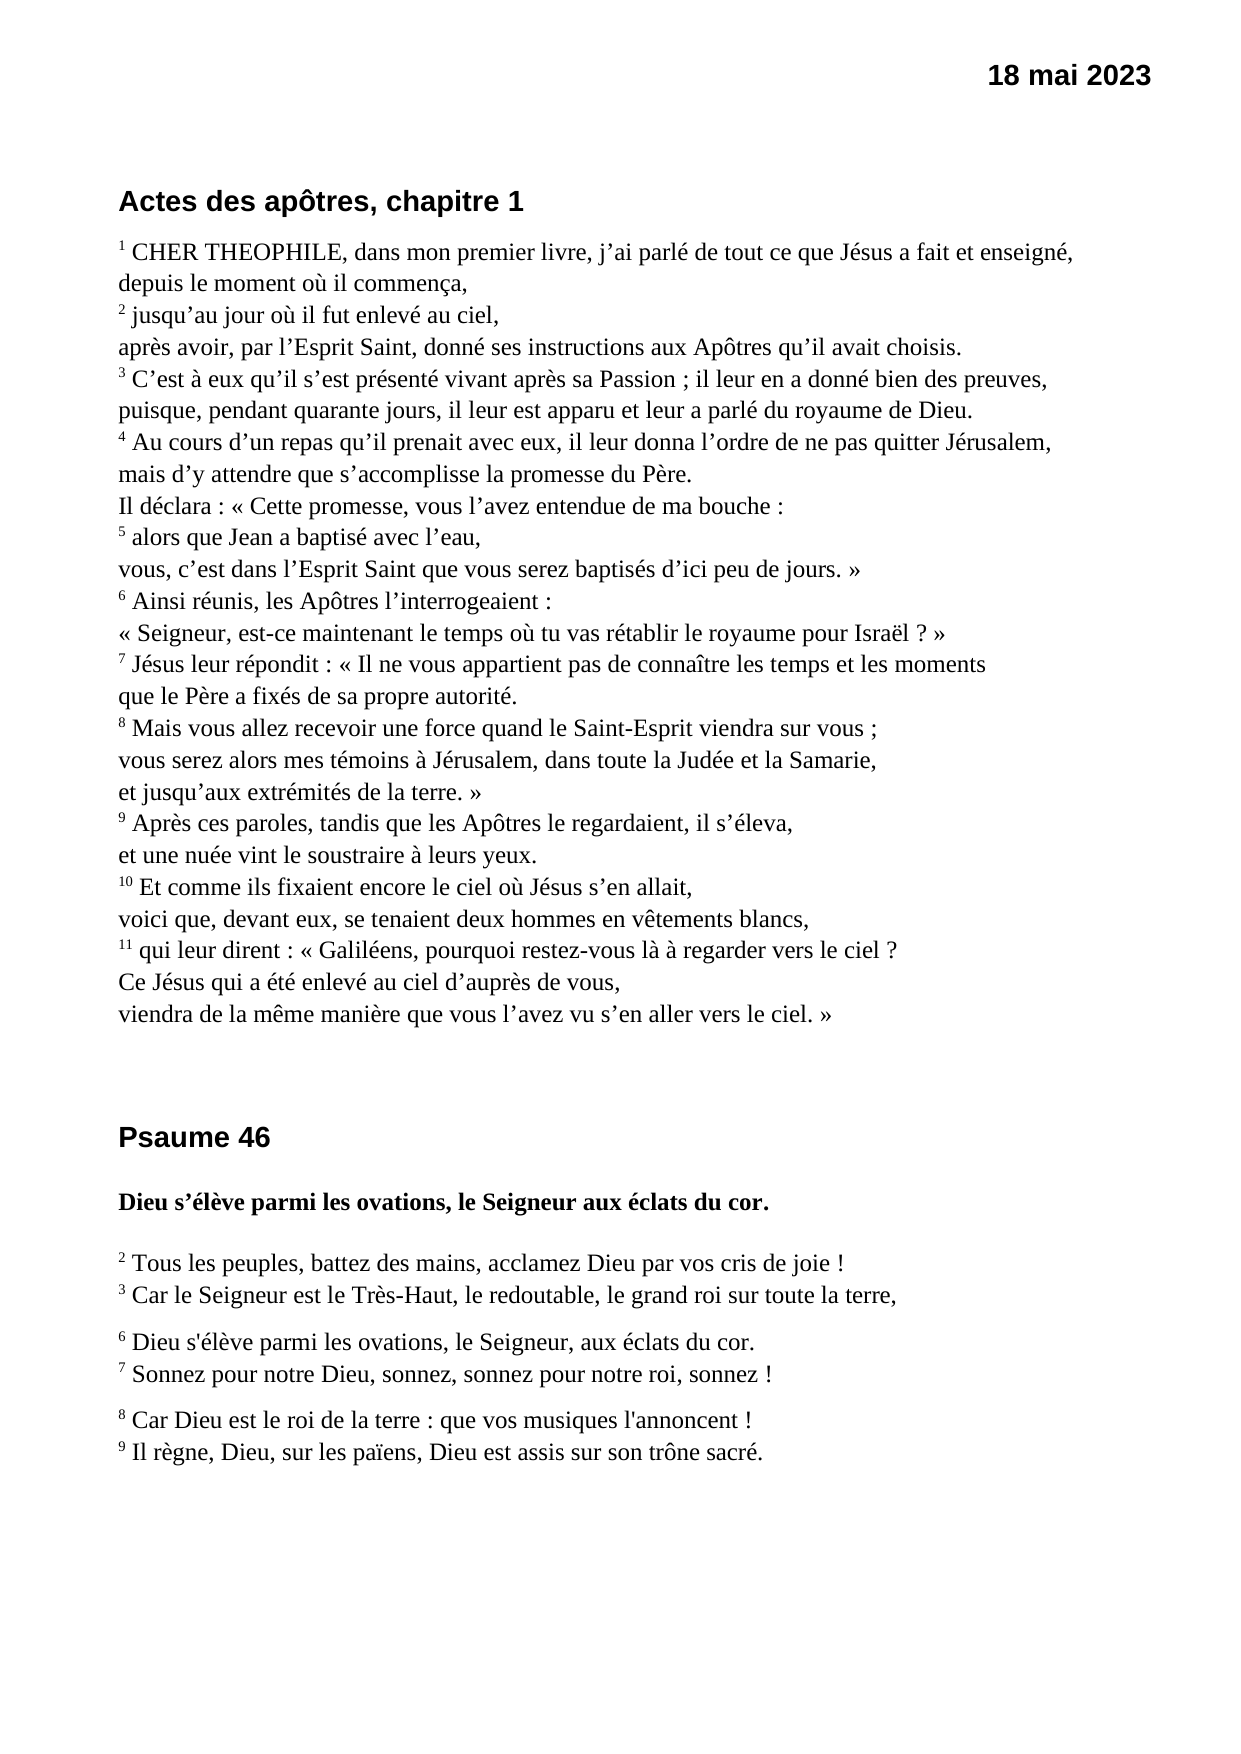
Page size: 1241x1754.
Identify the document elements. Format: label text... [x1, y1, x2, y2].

text depuis le moment où il commença, [118, 269, 1152, 297]
text « Seigneur, est-ce maintenant le temps où tu vas rétablir le royaume pour Israël ? » [118, 619, 1152, 647]
text et une nuée vint le soustraire à leurs yeux. [118, 841, 1152, 869]
text Ce Jésus qui a été enlevé au ciel d’auprès de vous, [118, 968, 1152, 996]
subtitle 18 mai 2023 [118, 59, 1152, 92]
text vous, c’est dans l’Esprit Saint que vous serez baptisés d’ici peu de jours. » [118, 555, 1152, 583]
text vous serez alors mes témoins à Jérusalem, dans toute la Judée et la Samarie, [118, 746, 1152, 774]
text 7 Jésus leur répondit : « Il ne vous appartient pas de connaître les temps et les moments [118, 651, 1152, 678]
text viendra de la même manière que vous l’avez vu s’en aller vers le ciel. » [118, 1000, 1152, 1028]
text 6 Dieu s'élève parmi les ovations, le Seigneur, aux éclats du cor. [118, 1328, 1152, 1356]
text 8 Car Dieu est le roi de la terre : que vos musiques l'annoncent ! [118, 1406, 1152, 1434]
text et jusqu’aux extrémités de la terre. » [118, 778, 1152, 805]
subtitle Psaume 46 [118, 1121, 1152, 1154]
text mais d’y attendre que s’accomplisse la promesse du Père. [118, 460, 1152, 488]
text 9 Après ces paroles, tandis que les Apôtres le regardaient, il s’éleva, [118, 809, 1152, 837]
text que le Père a fixés de sa propre autorité. [118, 682, 1152, 710]
text 2 Tous les peuples, battez des mains, acclamez Dieu par vos cris de joie ! [118, 1249, 1152, 1277]
text puisque, pendant quarante jours, il leur est apparu et leur a parlé du royaume de Dieu. [118, 396, 1152, 424]
text 5 alors que Jean a baptisé avec l’eau, [118, 523, 1152, 551]
subtitle Actes des apôtres, chapitre 1 [118, 185, 1152, 218]
text voici que, devant eux, se tenaient deux hommes en vêtements blancs, [118, 905, 1152, 932]
text 10 Et comme ils fixaient encore le ciel où Jésus s’en allait, [118, 873, 1152, 901]
text Il déclara : « Cette promesse, vous l’avez entendue de ma bouche : [118, 492, 1152, 519]
text 4 Au cours d’un repas qu’il prenait avec eux, il leur donna l’ordre de ne pas quitter Jérusalem, [118, 428, 1152, 456]
text 9 Il règne, Dieu, sur les païens, Dieu est assis sur son trône sacré. [118, 1438, 1152, 1466]
text 1 CHER THEOPHILE, dans mon premier livre, j’ai parlé de tout ce que Jésus a fait et enseigné, [118, 238, 1152, 265]
text Dieu s’élève parmi les ovations, le Seigneur aux éclats du cor. [118, 1188, 1152, 1216]
text 2 jusqu’au jour où il fut enlevé au ciel, [118, 301, 1152, 329]
text 3 C’est à eux qu’il s’est présenté vivant après sa Passion ; il leur en a donné bien des preuves, [118, 365, 1152, 392]
text après avoir, par l’Esprit Saint, donné ses instructions aux Apôtres qu’il avait choisis. [118, 333, 1152, 361]
text 8 Mais vous allez recevoir une force quand le Saint-Esprit viendra sur vous ; [118, 714, 1152, 742]
text 6 Ainsi réunis, les Apôtres l’interrogeaient : [118, 587, 1152, 615]
text 7 Sonnez pour notre Dieu, sonnez, sonnez pour notre roi, sonnez ! [118, 1360, 1152, 1387]
